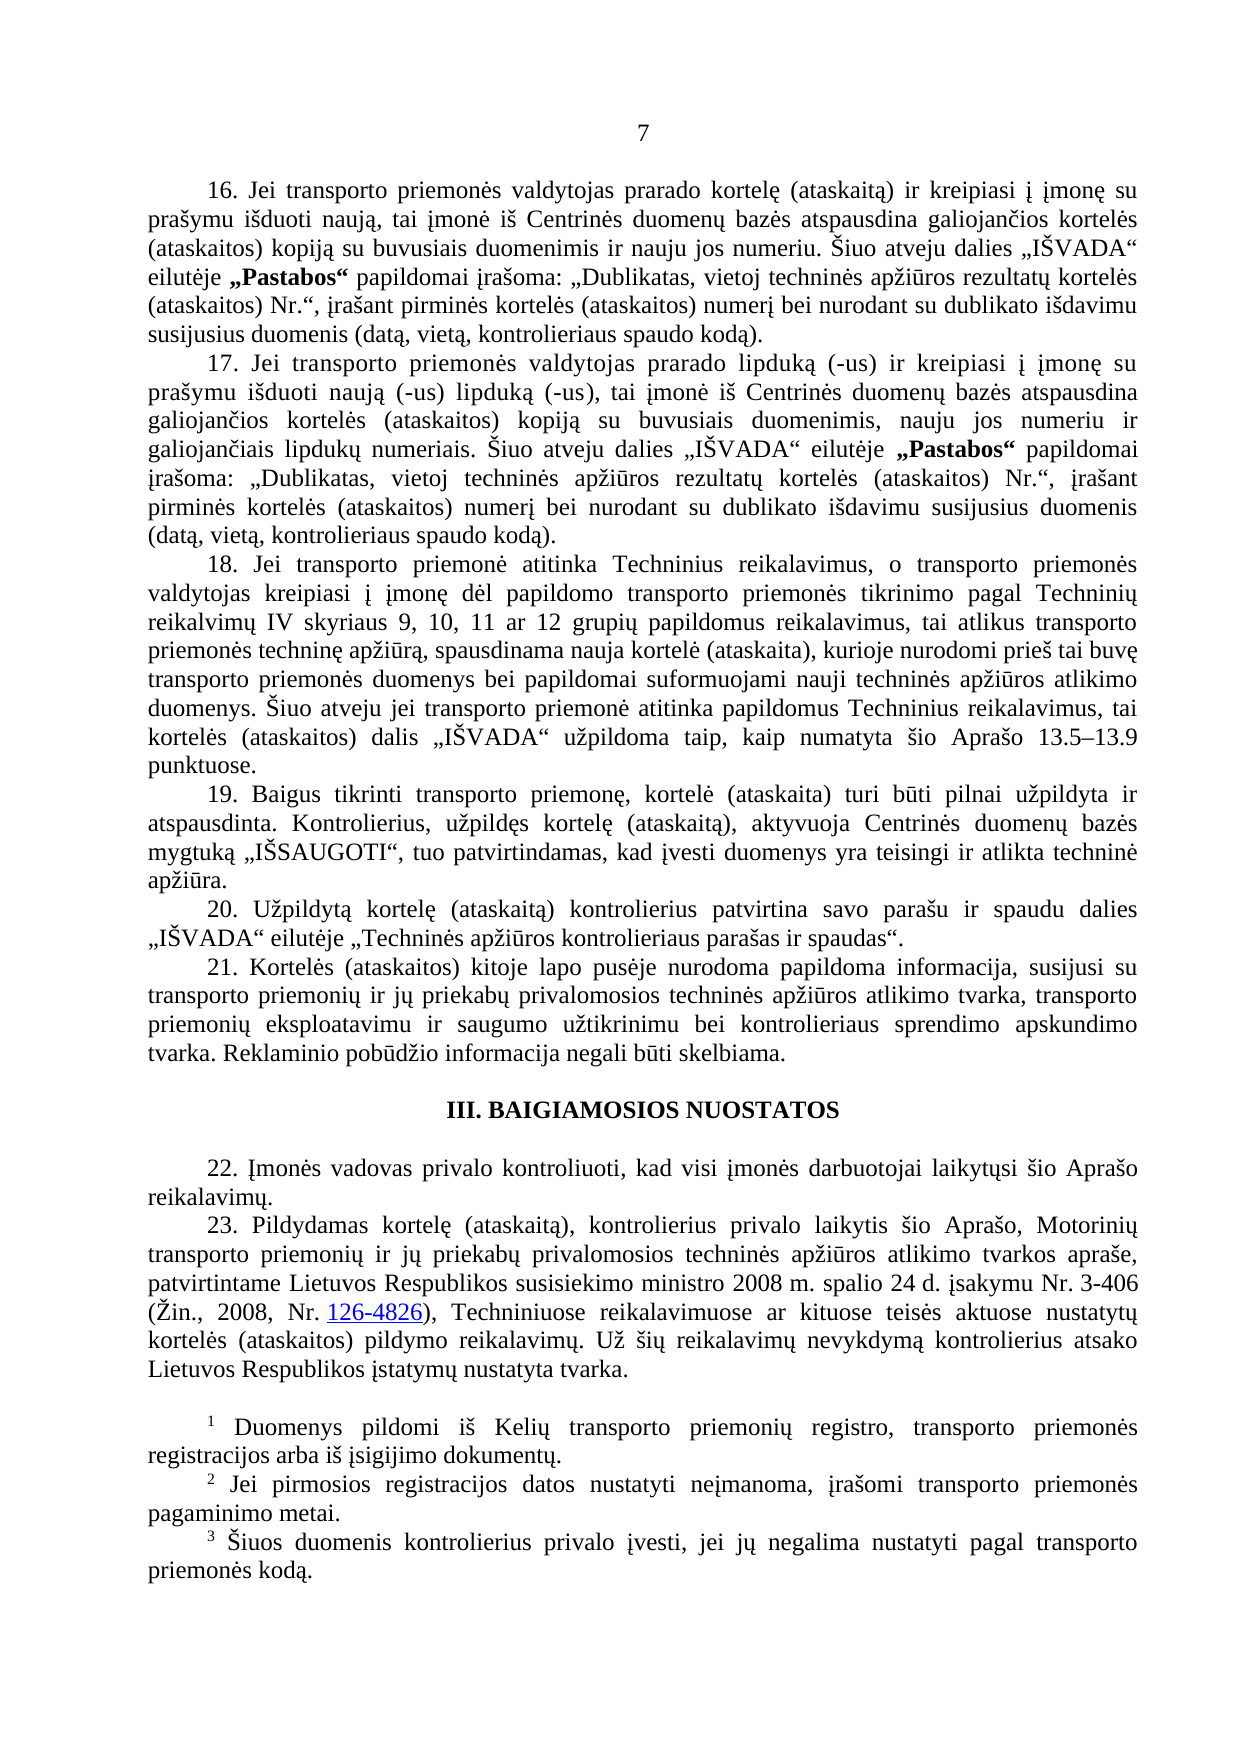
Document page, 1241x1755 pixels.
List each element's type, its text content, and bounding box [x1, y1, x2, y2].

text 22. Įmonės vadovas privalo kontroliuoti, kad visi įmonės darbuotojai laikytųsi šio Aprašo reikalavimų. [148, 1153, 1138, 1211]
text 17. Jei transporto priemonės valdytojas prarado lipduką (-us) ir kreipiasi į įmonę su prašymu išduoti naują (-us) lipduką (-us), tai įmonė iš Centrinės duomenų bazės atspausdina galiojančios kortelės (ataskaitos) kopiją su buvusiais duomenimis, nauju jos numeriu ir galiojančiais lipdukų numeriais. Šiuo atveju dalies „IŠVADA“ eilutėje „Pastabos“ papildomai įrašoma: „Dublikatas, vietoj techninės apžiūros rezultatų kortelės (ataskaitos) Nr.“, įrašant pirminės kortelės (ataskaitos) numerį bei nurodant su dublikato išdavimu susijusius duomenis (datą, vietą, kontrolieriaus spaudo kodą). [148, 348, 1138, 549]
text 2 Jei pirmosios registracijos datos nustatyti neįmanoma, įrašomi transporto priemonės pagaminimo metai. [148, 1469, 1138, 1527]
text 21. Kortelės (ataskaitos) kitoje lapo pusėje nurodoma papildoma informacija, susijusi su transporto priemonių ir jų priekabų privalomosios techninės apžiūros atlikimo tvarka, transporto priemonių eksploatavimu ir saugumo užtikrinimu bei kontrolieriaus sprendimo apskundimo tvarka. Reklaminio pobūdžio informacija negali būti skelbiama. [148, 952, 1138, 1067]
text 20. Užpildytą kortelę (ataskaitą) kontrolierius patvirtina savo parašu ir spaudu dalies „IŠVADA“ eilutėje „Techninės apžiūros kontrolieriaus parašas ir spaudas“. [148, 894, 1138, 952]
text 1 Duomenys pildomi iš Kelių transporto priemonių registro, transporto priemonės registracijos arba iš įsigijimo dokumentų. [148, 1412, 1138, 1469]
text 19. Baigus tikrinti transporto priemonę, kortelė (ataskaita) turi būti pilnai užpildyta ir atspausdinta. Kontrolierius, užpildęs kortelę (ataskaitą), aktyvuoja Centrinės duomenų bazės mygtuką „IŠSAUGOTI“, tuo patvirtindamas, kad įvesti duomenys yra teisingi ir atlikta techninė apžiūra. [148, 779, 1138, 894]
text III. BAIGIAMOSIOS NUOSTATOS [148, 1096, 1138, 1124]
text 16. Jei transporto priemonės valdytojas prarado kortelę (ataskaitą) ir kreipiasi į įmonę su prašymu išduoti naują, tai įmonė iš Centrinės duomenų bazės atspausdina galiojančios kortelės (ataskaitos) kopiją su buvusiais duomenimis ir nauju jos numeriu. Šiuo atveju dalies „IŠVADA“ eilutėje „Pastabos“ papildomai įrašoma: „Dublikatas, vietoj techninės apžiūros rezultatų kortelės (ataskaitos) Nr.“, įrašant pirminės kortelės (ataskaitos) numerį bei nurodant su dublikato išdavimu susijusius duomenis (datą, vietą, kontrolieriaus spaudo kodą). [148, 176, 1138, 348]
text 3 Šiuos duomenis kontrolierius privalo įvesti, jei jų negalima nustatyti pagal transporto priemonės kodą. [148, 1527, 1138, 1584]
text 18. Jei transporto priemonė atitinka Techninius reikalavimus, o transporto priemonės valdytojas kreipiasi į įmonę dėl papildomo transporto priemonės tikrinimo pagal Techninių reikalvimų IV skyriaus 9, 10, 11 ar 12 grupių papildomus reikalavimus, tai atlikus transporto priemonės techninę apžiūrą, spausdinama nauja kortelė (ataskaita), kurioje nurodomi prieš tai buvę transporto priemonės duomenys bei papildomai suformuojami nauji techninės apžiūros atlikimo duomenys. Šiuo atveju jei transporto priemonė atitinka papildomus Techninius reikalavimus, tai kortelės (ataskaitos) dalis „IŠVADA“ užpildoma taip, kaip numatyta šio Aprašo 13.5–13.9 punktuose. [148, 549, 1138, 779]
text 23. Pildydamas kortelę (ataskaitą), kontrolierius privalo laikytis šio Aprašo, Motorinių transporto priemonių ir jų priekabų privalomosios techninės apžiūros atlikimo tvarkos apraše, patvirtintame Lietuvos Respublikos susisiekimo ministro 2008 m. spalio 24 d. įsakymu Nr. 3-406 (Žin., 2008, Nr. 126-4826), Techniniuose reikalavimuose ar kituose teisės aktuose nustatytų kortelės (ataskaitos) pildymo reikalavimų. Už šių reikalavimų nevykdymą kontrolierius atsako Lietuvos Respublikos įstatymų nustatyta tvarka. [148, 1211, 1138, 1383]
